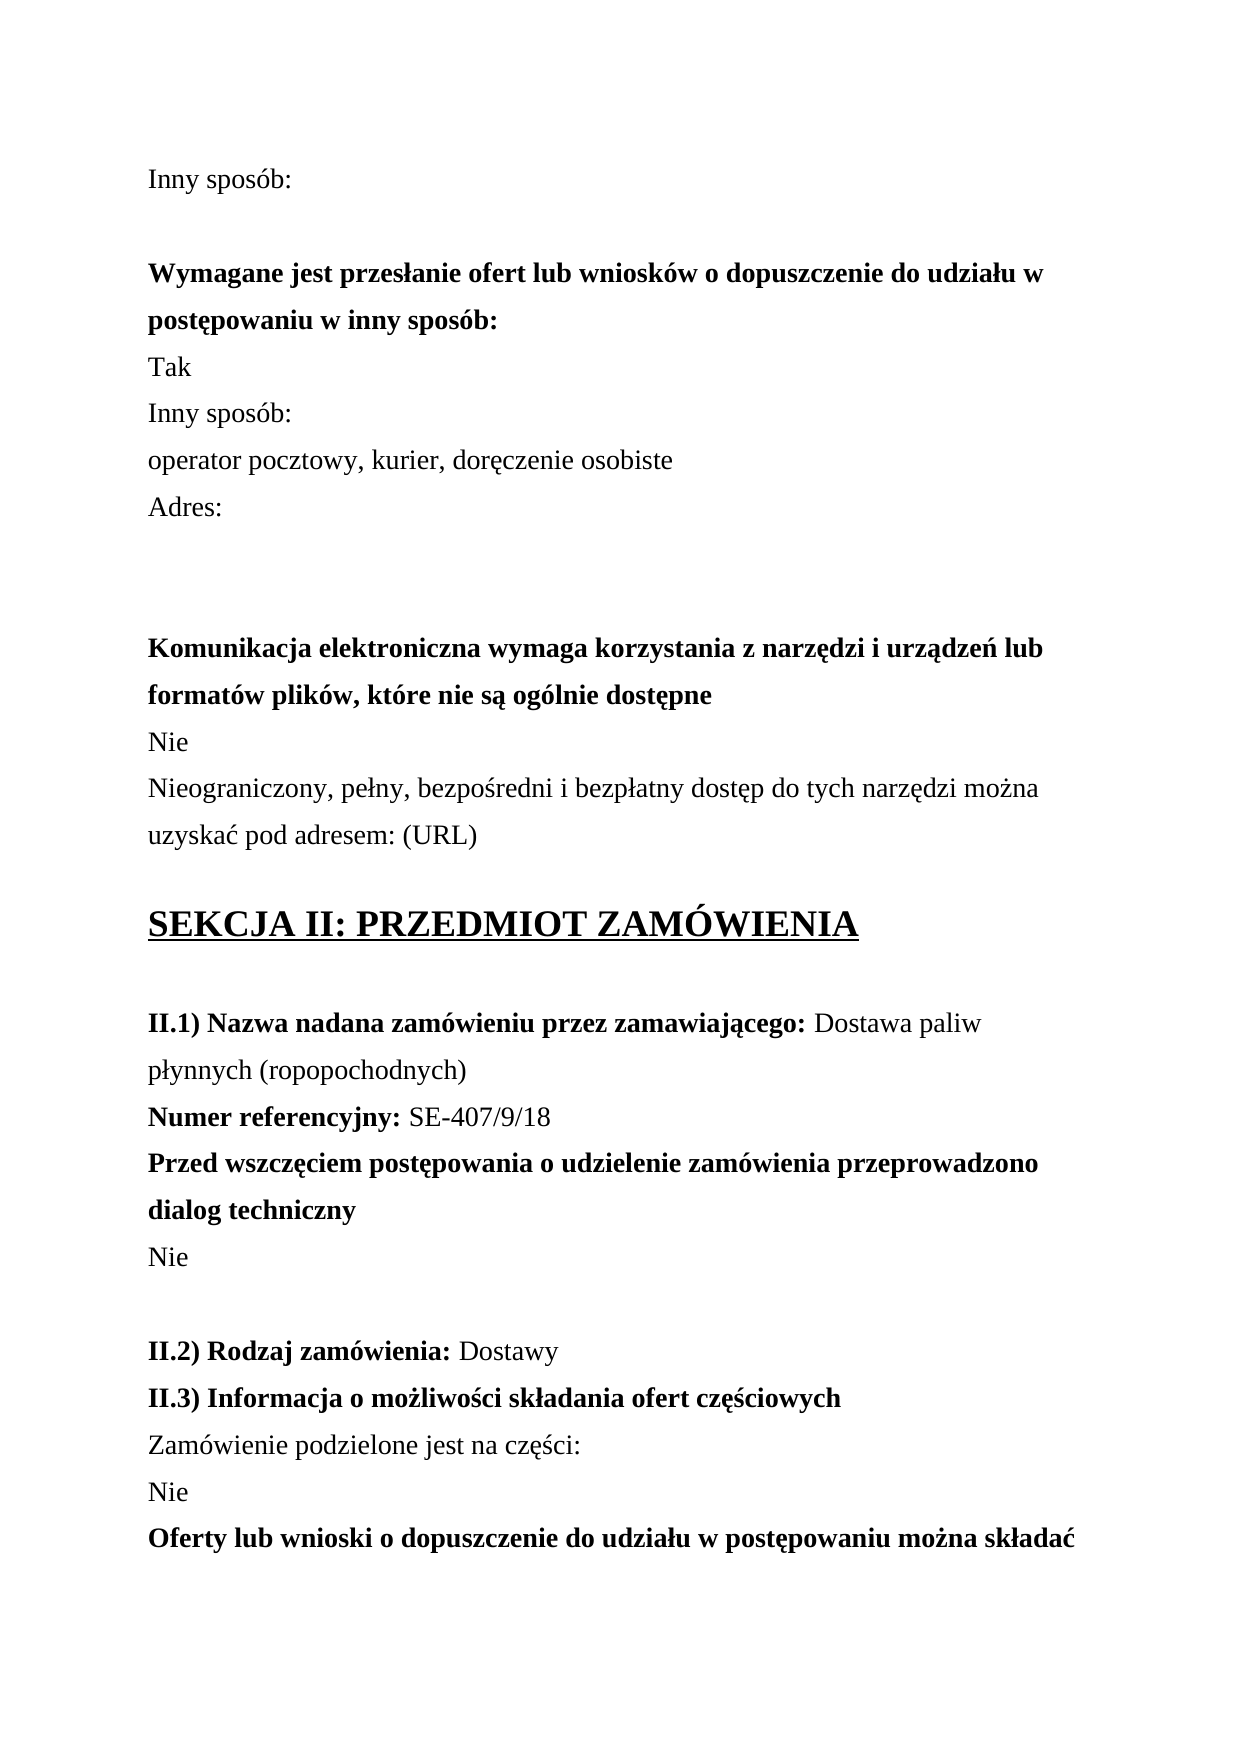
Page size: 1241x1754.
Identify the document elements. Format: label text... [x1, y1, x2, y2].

text Nie Nieograniczony, pełny, bezpośredni i bezpłatny dostęp do tych narzędzi można uzyskać pod adresem: (URL) [148, 710, 1093, 898]
text Nie [148, 1226, 1093, 1273]
text Nie Oferty lub wnioski o dopuszczenie do udziału w postępowaniu można składać [148, 1460, 1093, 1554]
text SEKCJA II: PRZEDMIOT ZAMÓWIENIA [148, 898, 1093, 944]
text Komunikacja elektroniczna wymaga korzystania z narzędzi i urządzeń lub formatów plików, które nie są ogólnie dostępne [148, 569, 1093, 710]
text II.1) Nazwa nadana zamówieniu przez zamawiającego: Dostawa paliw płynnych (ropopochodnych) Numer referencyjny: SE-407/9/18 Przed wszczęciem postępowania o udzielenie zamówienia przeprowadzono dialog techniczny [148, 944, 1093, 1226]
text Inny sposób: Wymagane jest przesłanie ofert lub wniosków o dopuszczenie do udziału w postępowaniu w inny sposób: Tak Inny sposób: operator pocztowy, kurier, doręczenie osobiste Adres: [148, 148, 1093, 569]
text II.2) Rodzaj zamówienia: Dostawy II.3) Informacja o możliwości składania ofert częściowych Zamówienie podzielone jest na części: [148, 1273, 1093, 1460]
